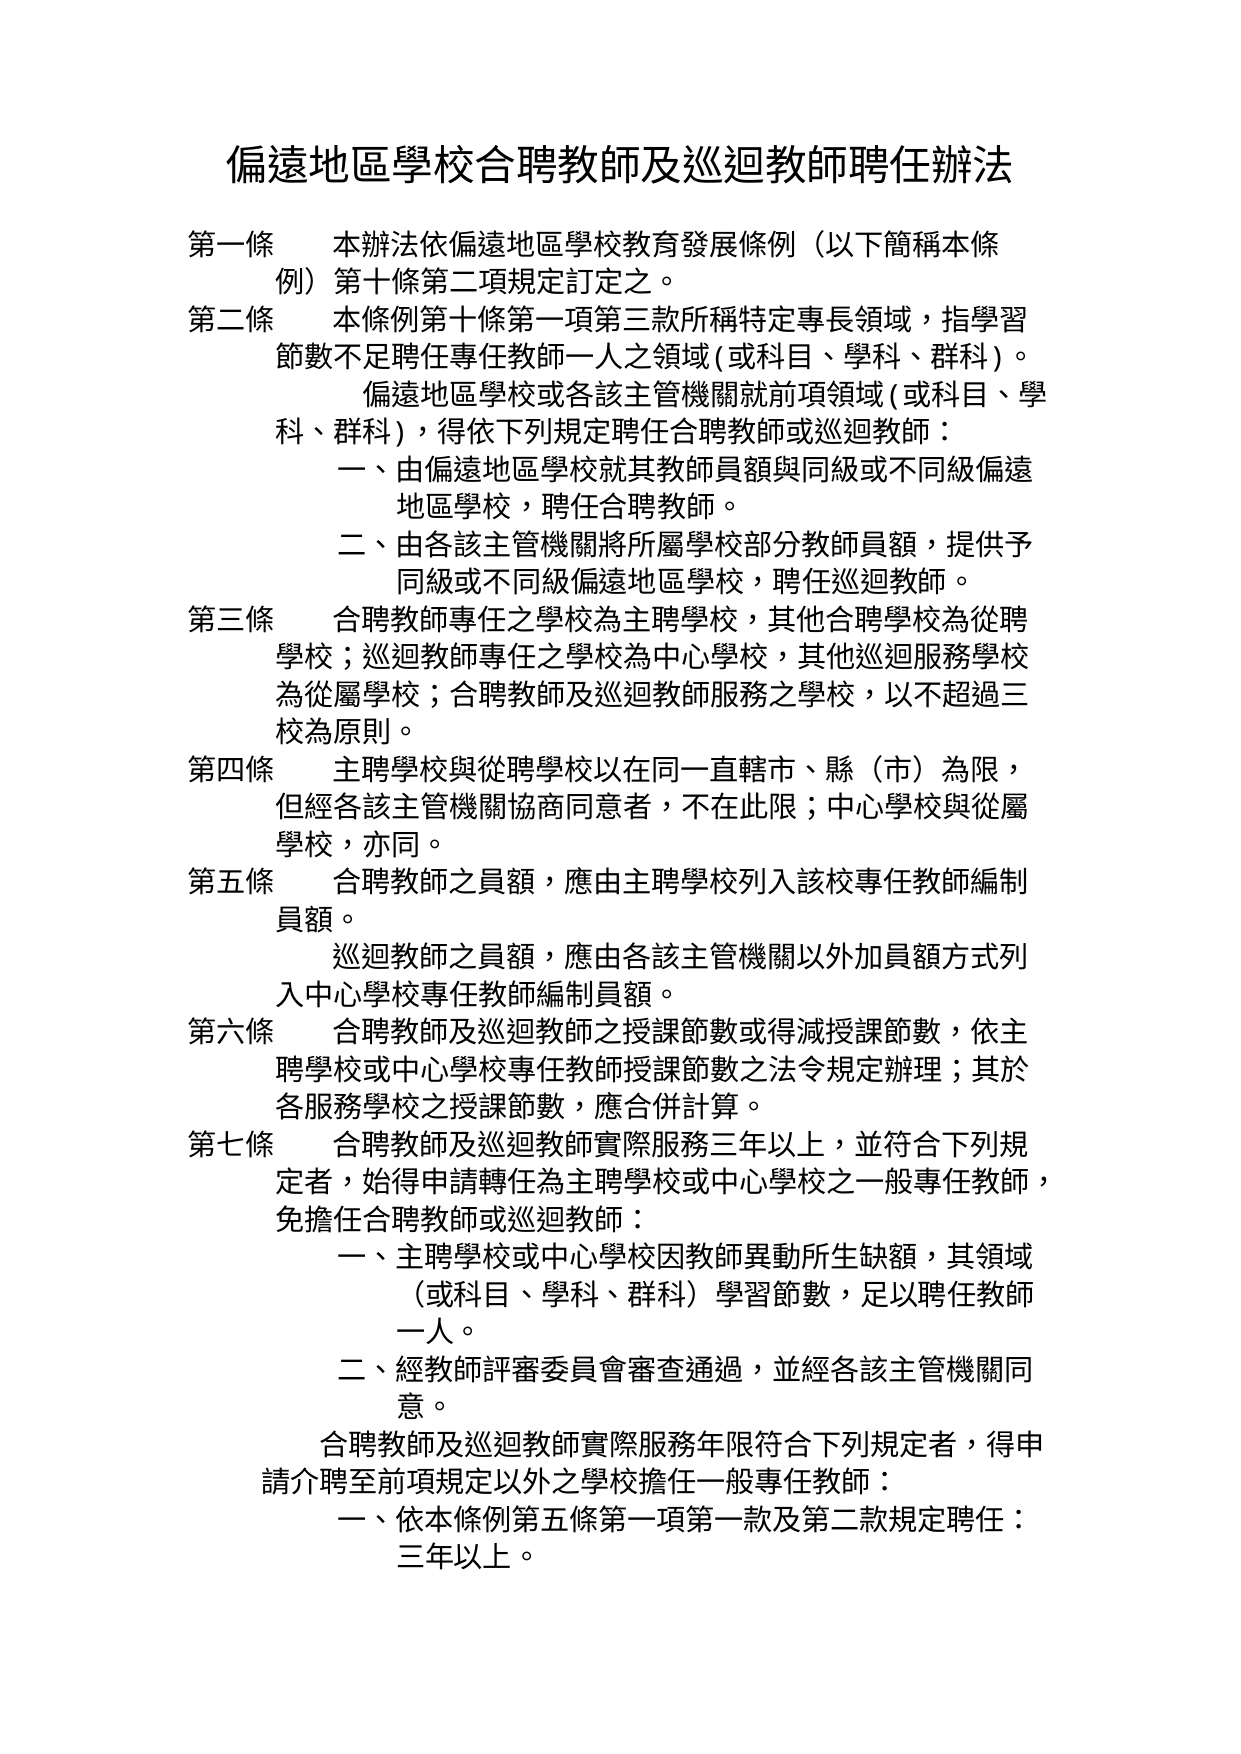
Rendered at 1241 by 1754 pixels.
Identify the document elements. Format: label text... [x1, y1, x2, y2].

text 第六條 合聘教師及巡迴教師之授課節數或得減授課節數，依主聘學校或中心學校專任教師授課節數之法令規定辦理；其於各服務學校之授課節數，應合併計算。 [187, 1012, 1053, 1125]
text 二、經教師評審委員會審查通過，並經各該主管機關同意。 [337, 1350, 1053, 1425]
text 合聘教師及巡迴教師實際服務年限符合下列規定者，得申請介聘至前項規定以外之學校擔任一般專任教師： [261, 1425, 1053, 1500]
text 第四條 主聘學校與從聘學校以在同一直轄市、縣（市）為限，但經各該主管機關協商同意者，不在此限；中心學校與從屬學校，亦同。 [187, 750, 1053, 862]
text 一、主聘學校或中心學校因教師異動所生缺額，其領域（或科目、學科、群科）學習節數，足以聘任教師一人。 [337, 1237, 1053, 1350]
text 第二條 本條例第十條第一項第三款所稱特定專長領域，指學習節數不足聘任專任教師一人之領域(或科目、學科、群科)。 [187, 300, 1053, 375]
text 一、依本條例第五條第一項第一款及第二款規定聘任：三年以上。 [337, 1500, 1053, 1575]
text 巡迴教師之員額，應由各該主管機關以外加員額方式列入中心學校專任教師編制員額。 [187, 937, 1053, 1012]
text 偏遠地區學校或各該主管機關就前項領域(或科目、學科、群科)，得依下列規定聘任合聘教師或巡迴教師： [187, 375, 1053, 450]
text 二、由各該主管機關將所屬學校部分教師員額，提供予同級或不同級偏遠地區學校，聘任巡迴教師。 [337, 525, 1053, 600]
text 一、由偏遠地區學校就其教師員額與同級或不同級偏遠地區學校，聘任合聘教師。 [337, 450, 1053, 525]
text 偏遠地區學校合聘教師及巡迴教師聘任辦法 [187, 150, 1052, 187]
text 第三條 合聘教師專任之學校為主聘學校，其他合聘學校為從聘學校；巡迴教師專任之學校為中心學校，其他巡迴服務學校為從屬學校；合聘教師及巡迴教師服務之學校，以不超過三校為原則。 [187, 600, 1053, 750]
text 第五條 合聘教師之員額，應由主聘學校列入該校專任教師編制員額。 [187, 862, 1053, 937]
text 第一條 本辦法依偏遠地區學校教育發展條例（以下簡稱本條例）第十條第二項規定訂定之。 [187, 225, 1053, 300]
text 第七條 合聘教師及巡迴教師實際服務三年以上，並符合下列規定者，始得申請轉任為主聘學校或中心學校之一般專任教師，免擔任合聘教師或巡迴教師： [187, 1125, 1053, 1237]
